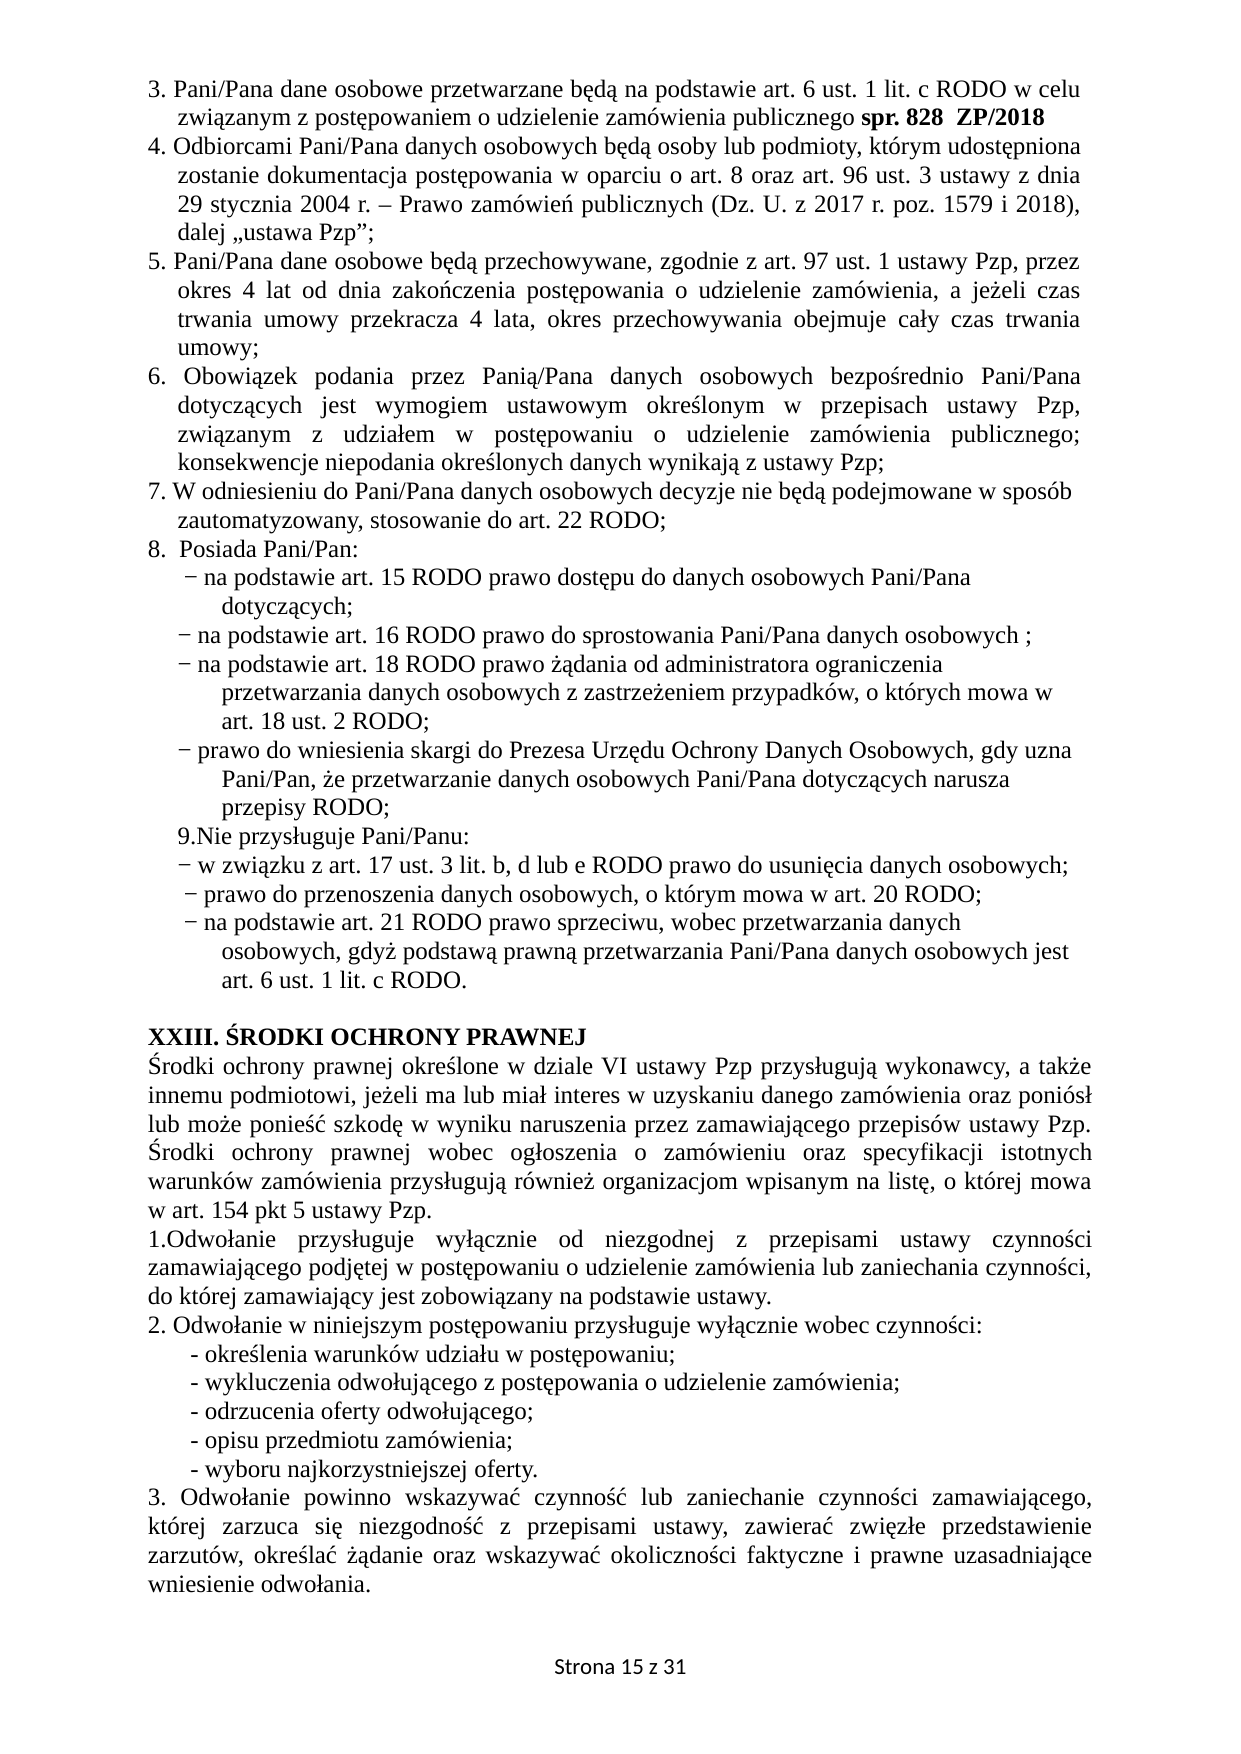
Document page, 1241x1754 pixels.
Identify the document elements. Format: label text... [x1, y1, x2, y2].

text 8. Posiada Pani/Pan: [148, 534, 1081, 562]
text - określenia warunków udziału w postępowaniu; [148, 1339, 1093, 1367]
text - odrzucenia oferty odwołującego; [190, 1396, 1093, 1425]
text - wyboru najkorzystniejszej oferty. [190, 1454, 1093, 1482]
text 9.Nie przysługuje Pani/Panu: − w związku z art. 17 ust. 3 lit. b, d lub e RODO prawo do usunięcia danych osobowych; [177, 821, 1081, 879]
text Środki ochrony prawnej określone w dziale VI ustawy Pzp przysługują wykonawcy, a także innemu podmiotowi, jeżeli ma lub miał interes w uzyskaniu danego zamówienia oraz poniósł lub może ponieść szkodę w wyniku naruszenia przez zamawiającego przepisów ustawy Pzp. Środki ochrony prawnej wobec ogłoszenia o zamówieniu oraz specyfikacji istotnych warunków zamówienia przysługują również organizacjom wpisanym na listę, o której mowa w art. 154 pkt 5 ustawy Pzp. [148, 1051, 1093, 1224]
text 7. W odniesieniu do Pani/Pana danych osobowych decyzje nie będą podejmowane w sposób zautomatyzowany, stosowanie do art. 22 RODO; [148, 476, 1081, 534]
text 2. Odwołanie w niniejszym postępowaniu przysługuje wyłącznie wobec czynności: [148, 1310, 1093, 1339]
text − na podstawie art. 18 RODO prawo żądania od administratora ograniczenia przetwarzania danych osobowych z zastrzeżeniem przypadków, o których mowa w art. 18 ust. 2 RODO; [177, 649, 1081, 735]
text − prawo do przenoszenia danych osobowych, o którym mowa w art. 20 RODO; [177, 879, 1081, 907]
text − prawo do wniesienia skargi do Prezesa Urzędu Ochrony Danych Osobowych, gdy uzna Pani/Pan, że przetwarzanie danych osobowych Pani/Pana dotyczących narusza przepisy RODO; [177, 735, 1081, 821]
text 3. Odwołanie powinno wskazywać czynność lub zaniechanie czynności zamawiającego, której zarzuca się niezgodność z przepisami ustawy, zawierać zwięzłe przedstawienie zarzutów, określać żądanie oraz wskazywać okoliczności faktyczne i prawne uzasadniające wniesienie odwołania. [148, 1482, 1093, 1597]
text 5. Pani/Pana dane osobowe będą przechowywane, zgodnie z art. 97 ust. 1 ustawy Pzp, przez okres 4 lat od dnia zakończenia postępowania o udzielenie zamówienia, a jeżeli czas trwania umowy przekracza 4 lata, okres przechowywania obejmuje cały czas trwania umowy; [148, 246, 1081, 361]
text - opisu przedmiotu zamówienia; [190, 1425, 1093, 1454]
text 6. Obowiązek podania przez Panią/Pana danych osobowych bezpośrednio Pani/Pana dotyczących jest wymogiem ustawowym określonym w przepisach ustawy Pzp, związanym z udziałem w postępowaniu o udzielenie zamówienia publicznego; konsekwencje niepodania określonych danych wynikają z ustawy Pzp; [148, 361, 1081, 476]
text - wykluczenia odwołującego z postępowania o udzielenie zamówienia; [190, 1367, 1093, 1396]
text 1.Odwołanie przysługuje wyłącznie od niezgodnej z przepisami ustawy czynności zamawiającego podjętej w postępowaniu o udzielenie zamówienia lub zaniechania czynności, do której zamawiający jest zobowiązany na podstawie ustawy. [148, 1224, 1093, 1310]
text 3. Pani/Pana dane osobowe przetwarzane będą na podstawie art. 6 ust. 1 lit. c RODO w celu związanym z postępowaniem o udzielenie zamówienia publicznego spr. 828 ZP/2018 [148, 74, 1081, 131]
text XXIII. ŚRODKI OCHRONY PRAWNEJ [148, 1022, 1093, 1051]
text − na podstawie art. 21 RODO prawo sprzeciwu, wobec przetwarzania danych osobowych, gdyż podstawą prawną przetwarzania Pani/Pana danych osobowych jest art. 6 ust. 1 lit. c RODO. [177, 907, 1081, 994]
text − na podstawie art. 16 RODO prawo do sprostowania Pani/Pana danych osobowych ; [177, 620, 1081, 649]
text 4. Odbiorcami Pani/Pana danych osobowych będą osoby lub podmioty, którym udostępniona zostanie dokumentacja postępowania w oparciu o art. 8 oraz art. 96 ust. 3 ustawy z dnia 29 stycznia 2004 r. – Prawo zamówień publicznych (Dz. U. z 2017 r. poz. 1579 i 2018), dalej „ustawa Pzp”; [148, 131, 1081, 246]
text − na podstawie art. 15 RODO prawo dostępu do danych osobowych Pani/Pana dotyczących; [177, 562, 1081, 620]
